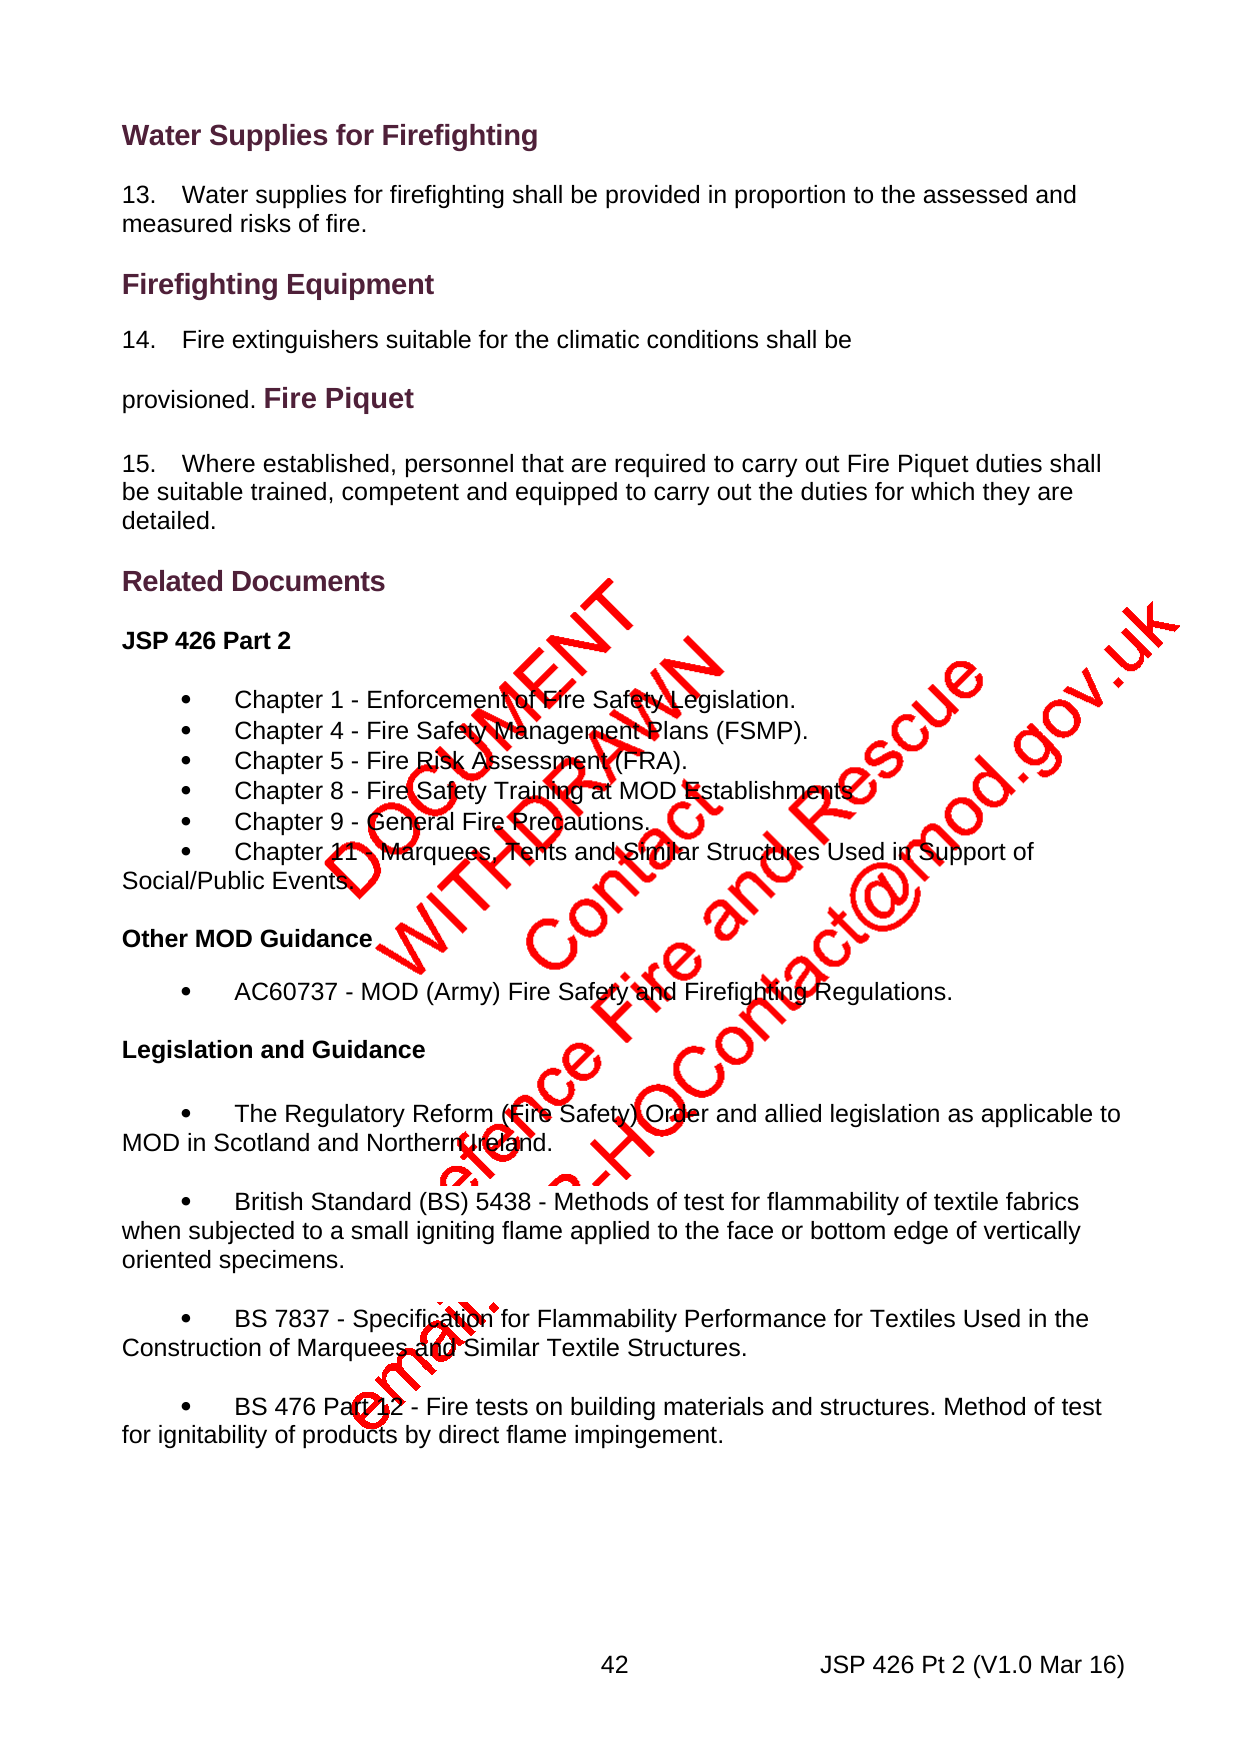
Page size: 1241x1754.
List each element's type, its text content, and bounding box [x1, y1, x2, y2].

list British Standard (BS) 5438 - Methods of test for flammability of textile fabrics when subjected to a small igniting flame applied to the face or bottom edge of vertically oriented specimens. [122, 1187, 1127, 1274]
list Chapter 11 - Marquees, Tents and Similar Structures Used in Support of Social/Public Events. [122, 837, 324, 895]
text JSP 426 Part 2 [122, 627, 324, 655]
text Related Documents [122, 565, 1127, 598]
text 42 JSP 426 Pt 2 (V1.0 Mar 16) [601, 1651, 1126, 1679]
list Chapter 9 - General Fire Precautions. [122, 807, 324, 836]
list Fire extinguishers suitable for the climatic conditions shall be provisioned. Fire Piquet [122, 301, 992, 421]
list BS 476 Part 12 - Fire tests on building materials and structures. Method of test for ignitability of products by direct flame impingement. [122, 1392, 1127, 1450]
list Chapter 4 - Fire Safety Management Plans (FSMP). [122, 716, 324, 745]
list Chapter 8 - Fire Safety Training at MOD Establishments [122, 777, 324, 806]
text Firefighting Equipment [122, 268, 1127, 301]
list Water supplies for firefighting shall be provided in proportion to the assessed and measured risks of fire. [122, 181, 1127, 238]
list Chapter 5 - Fire Risk Assessment (FRA). [122, 746, 324, 775]
text Water Supplies for Firefighting [122, 119, 1127, 152]
list AC60737 - MOD (Army) Fire Safety and Firefighting Regulations. Legislation and Guidance [122, 955, 324, 1070]
list The Regulatory Reform (Fire Safety) Order and allied legislation as applicable to MOD in Scotland and Northern Ireland. [122, 1100, 324, 1157]
list BS 7837 - Specification for Flammability Performance for Textiles Used in the Construction of Marquees and Similar Textile Structures. [499, 1304, 1127, 1362]
list Chapter 1 - Enforcement of Fire Safety Legislation. [122, 686, 324, 714]
text Other MOD Guidance [122, 924, 324, 953]
list BS 7837 - Specification for Flammability Performance for Textiles Used in the Construction of Marquees and Similar Textile Structures. [122, 1304, 351, 1362]
list Where established, personnel that are required to carry out Fire Piquet duties shall be suitable trained, competent and equipped to carry out the duties for which they are detailed. [122, 449, 1127, 536]
